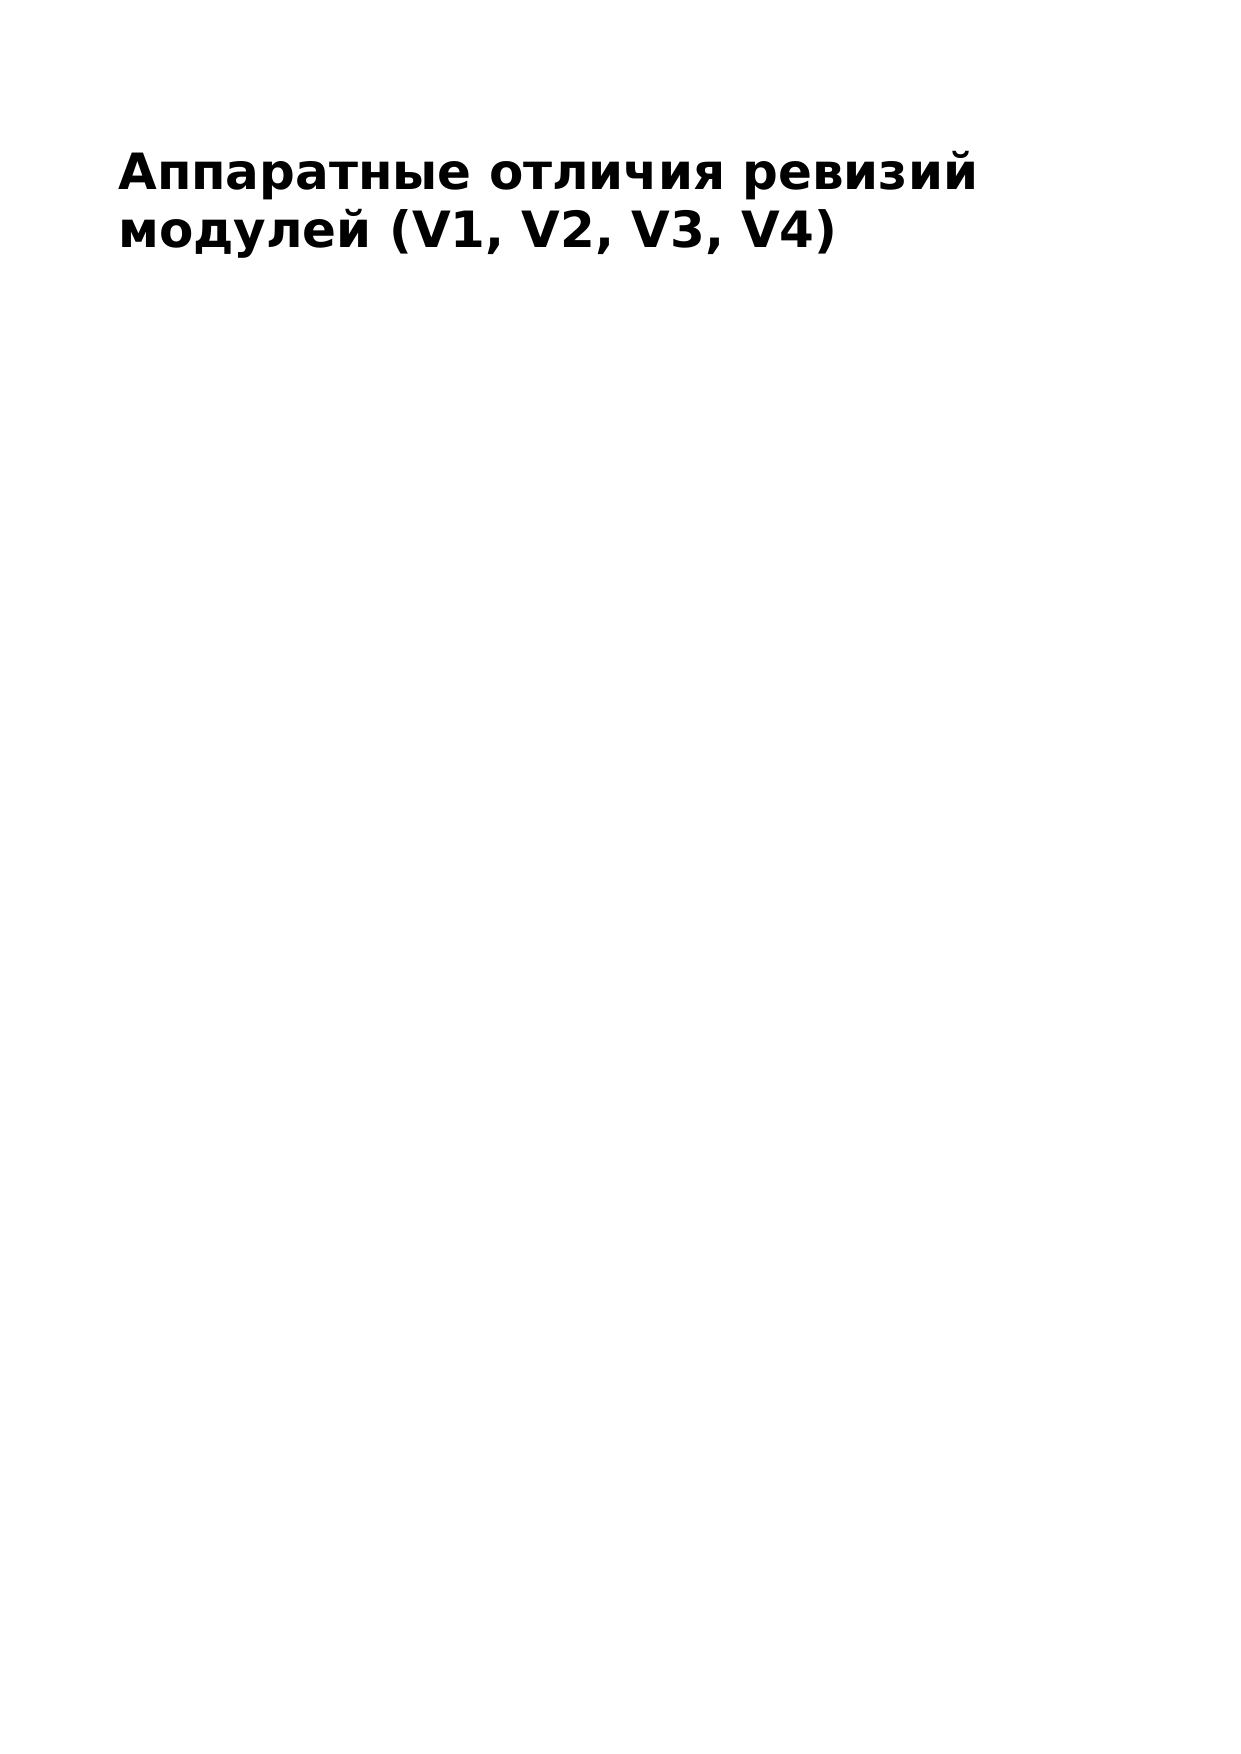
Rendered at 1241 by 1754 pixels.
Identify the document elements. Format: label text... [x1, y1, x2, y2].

subtitle Аппаратные отличия ревизий модулей (V1, V2, V3, V4) [118, 143, 1122, 259]
